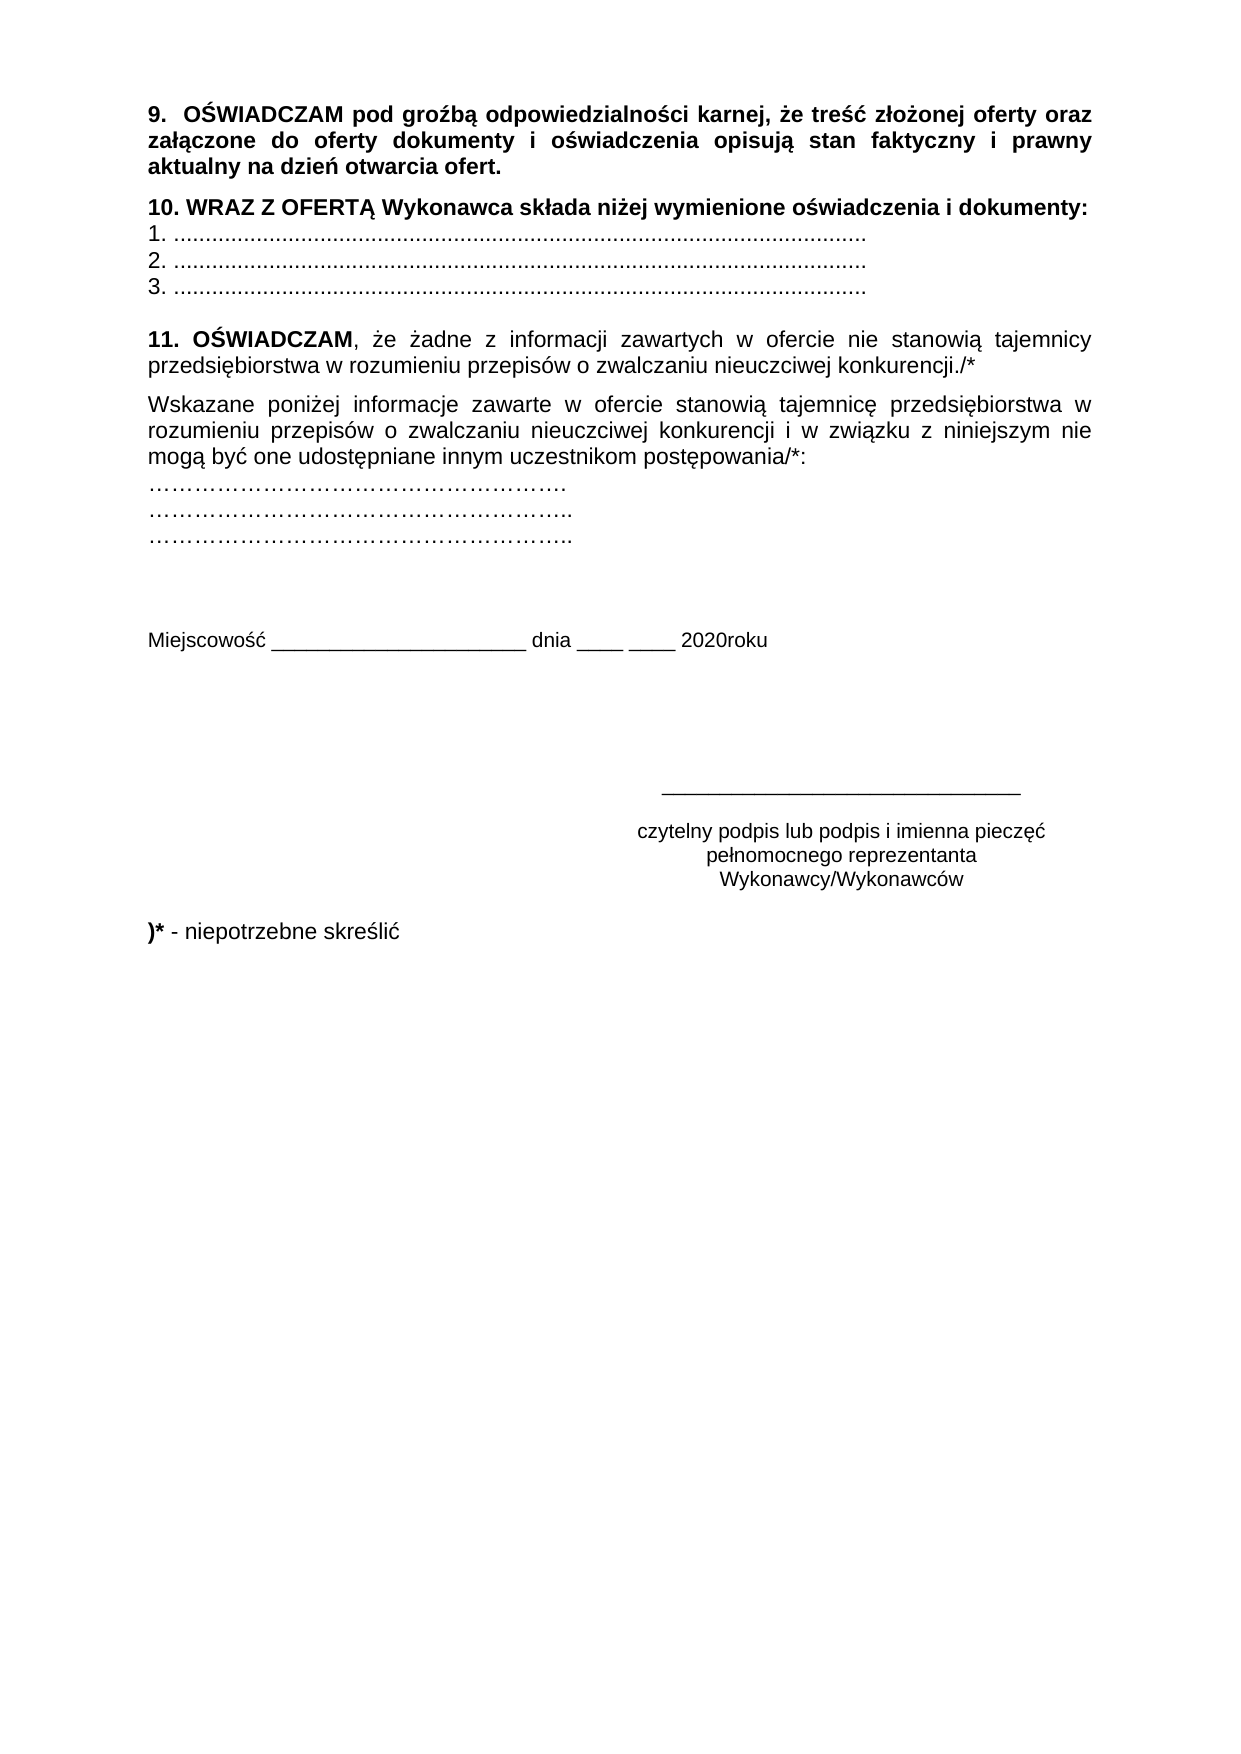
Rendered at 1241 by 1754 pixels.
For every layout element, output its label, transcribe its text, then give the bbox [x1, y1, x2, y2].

text 1. ............................................................................................................. [148, 220, 1093, 247]
text czytelny podpis lub podpis i imienna pieczęć [590, 819, 1093, 843]
text ……………………………………………….. [148, 496, 1093, 522]
text 11. OŚWIADCZAM, że żadne z informacji zawartych w ofercie nie stanowią tajemnicy przedsiębiorstwa w rozumieniu przepisów o zwalczaniu nieuczciwej konkurencji./* [148, 326, 1093, 378]
text 3. ............................................................................................................. [148, 273, 1093, 299]
text Miejscowość ______________________ dnia ____ ____ 2020roku [148, 628, 1093, 652]
text ……………………………………………….. [148, 522, 1093, 549]
text pełnomocnego reprezentanta Wykonawcy/Wykonawców [590, 843, 1093, 891]
text ………………………………………………. [148, 469, 1093, 496]
text Wskazane poniżej informacje zawarte w ofercie stanowią tajemnicę przedsiębiorstwa w rozumieniu przepisów o zwalczaniu nieuczciwej konkurencji i w związku z niniejszym nie mogą być one udostępniane innym uczestnikom postępowania/*: [148, 391, 1093, 469]
text _______________________________ [590, 771, 1093, 795]
text 2. ............................................................................................................. [148, 247, 1093, 273]
text )* - niepotrzebne skreślić [148, 918, 1093, 944]
text 10. WRAZ Z OFERTĄ Wykonawca składa niżej wymienione oświadczenia i dokumenty: [148, 194, 1093, 220]
text 9. OŚWIADCZAM pod groźbą odpowiedzialności karnej, że treść złożonej oferty oraz załączone do oferty dokumenty i oświadczenia opisują stan faktyczny i prawny aktualny na dzień otwarcia ofert. [148, 101, 1093, 180]
